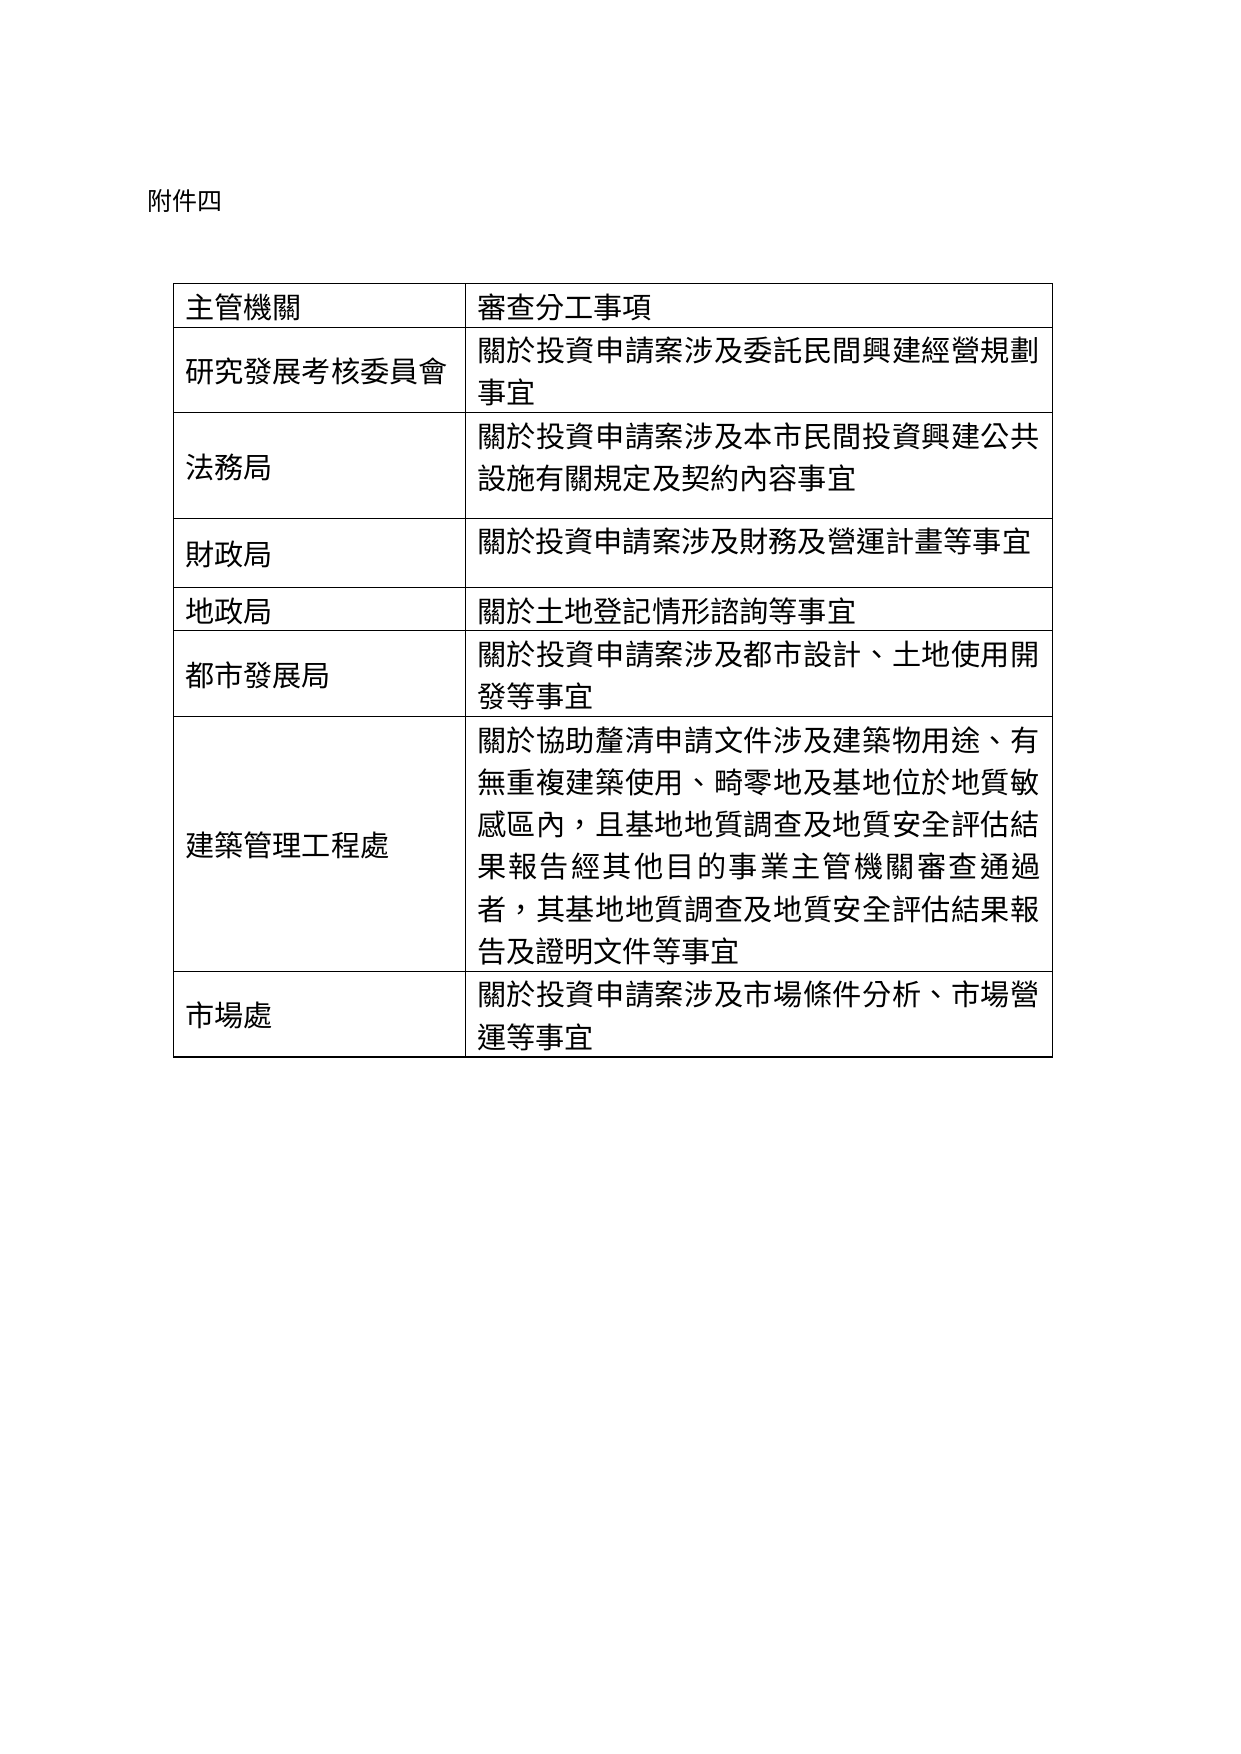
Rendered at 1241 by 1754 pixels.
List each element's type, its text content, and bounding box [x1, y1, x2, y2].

table_cell 關於土地登記情形諮詢等事宜 [466, 588, 1052, 630]
table_cell 都市發展局 [174, 631, 465, 716]
table_cell 關於投資申請案涉及都市設計、土地使用開發等事宜 [466, 631, 1052, 716]
table_cell 財政局 [174, 519, 465, 587]
table_cell 關於投資申請案涉及本市民間投資興建公共設施有關規定及契約內容事宜 [466, 413, 1052, 517]
table_cell 研究發展考核委員會 [174, 328, 465, 412]
table_cell 關於協助釐清申請文件涉及建築物用途、有無重複建築使用、畸零地及基地位於地質敏感區內，且基地地質調查及地質安全評估結果報告經其他目的事業主管機關審查通過者，其基地地質調查及地質安全評估結果報告及證明文件等事宜 [466, 717, 1052, 971]
table_cell 建築管理工程處 [174, 717, 465, 971]
table_cell 關於投資申請案涉及市場條件分析、市場營運等事宜 [466, 972, 1052, 1056]
table_cell 關於投資申請案涉及財務及營運計畫等事宜 [466, 519, 1052, 587]
table_header 主管機關 [174, 284, 465, 327]
table_cell 關於投資申請案涉及委託民間興建經營規劃事宜 [466, 328, 1052, 412]
table_cell 地政局 [174, 588, 465, 630]
text 附件四 [148, 158, 1092, 221]
table_header 審查分工事項 [466, 284, 1052, 327]
table_cell 法務局 [174, 413, 465, 517]
table_cell 市場處 [174, 972, 465, 1056]
